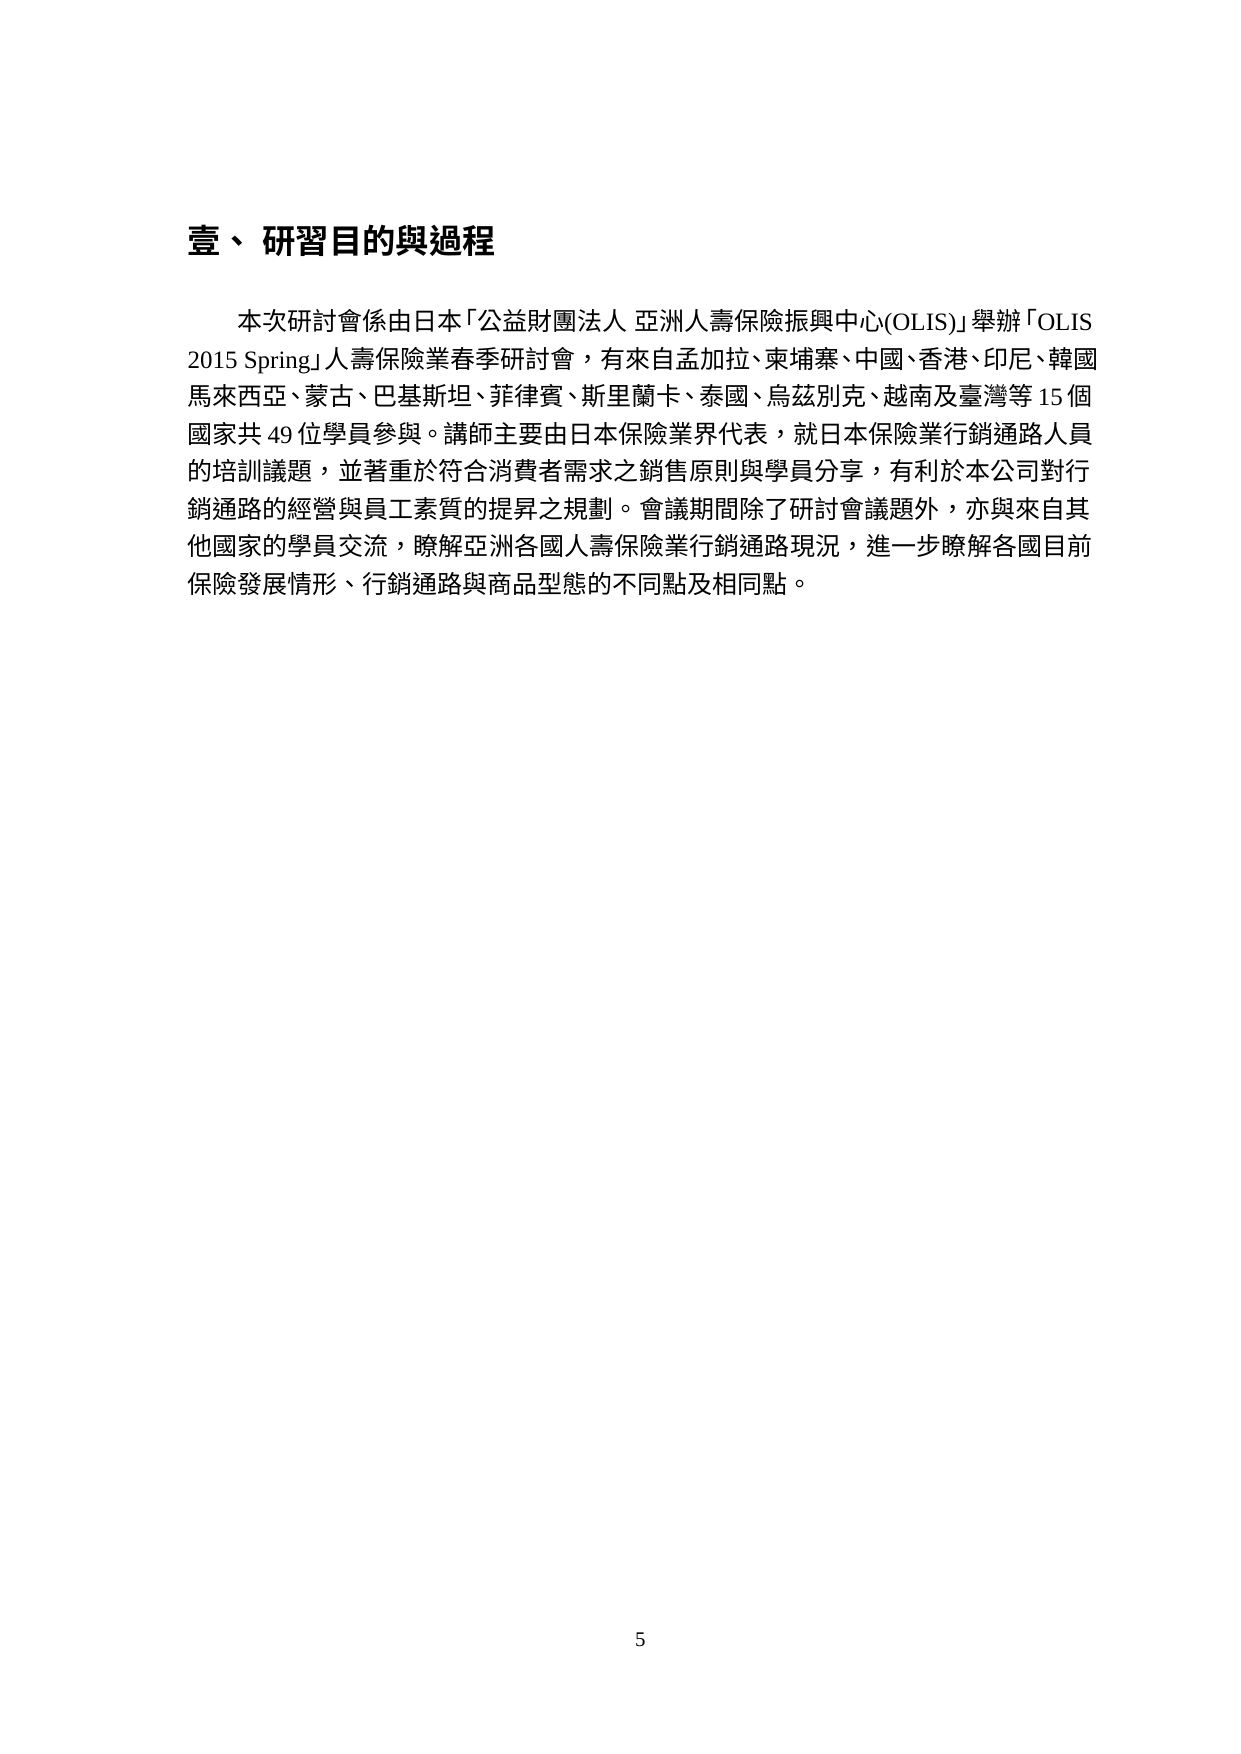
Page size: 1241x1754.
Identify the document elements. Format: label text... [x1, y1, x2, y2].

text 本次研討會係由日本「公益財團法人 亞洲人壽保險振興中心(OLIS)」舉辦「OLIS 2015 Spring」人壽保險業春季研討會，有來自孟加拉、柬埔寨、中國、香港、印尼、韓國、馬來西亞、蒙古、巴基斯坦、菲律賓、斯里蘭卡、泰國、烏茲別克、越南及臺灣等15個國家共49位學員參與。講師主要由日本保險業界代表，就日本保險業行銷通路人員的培訓議題，並著重於符合消費者需求之銷售原則與學員分享，有利於本公司對行銷通路的經營與員工素質的提昇之規劃。會議期間除了研討會議題外，亦與來自其他國家的學員交流，瞭解亞洲各國人壽保險業行銷通路現況，進一步瞭解各國目前保險發展情形、行銷通路與商品型態的不同點及相同點。 [187, 301, 1093, 601]
subtitle 研習目的與過程 [187, 202, 1093, 277]
